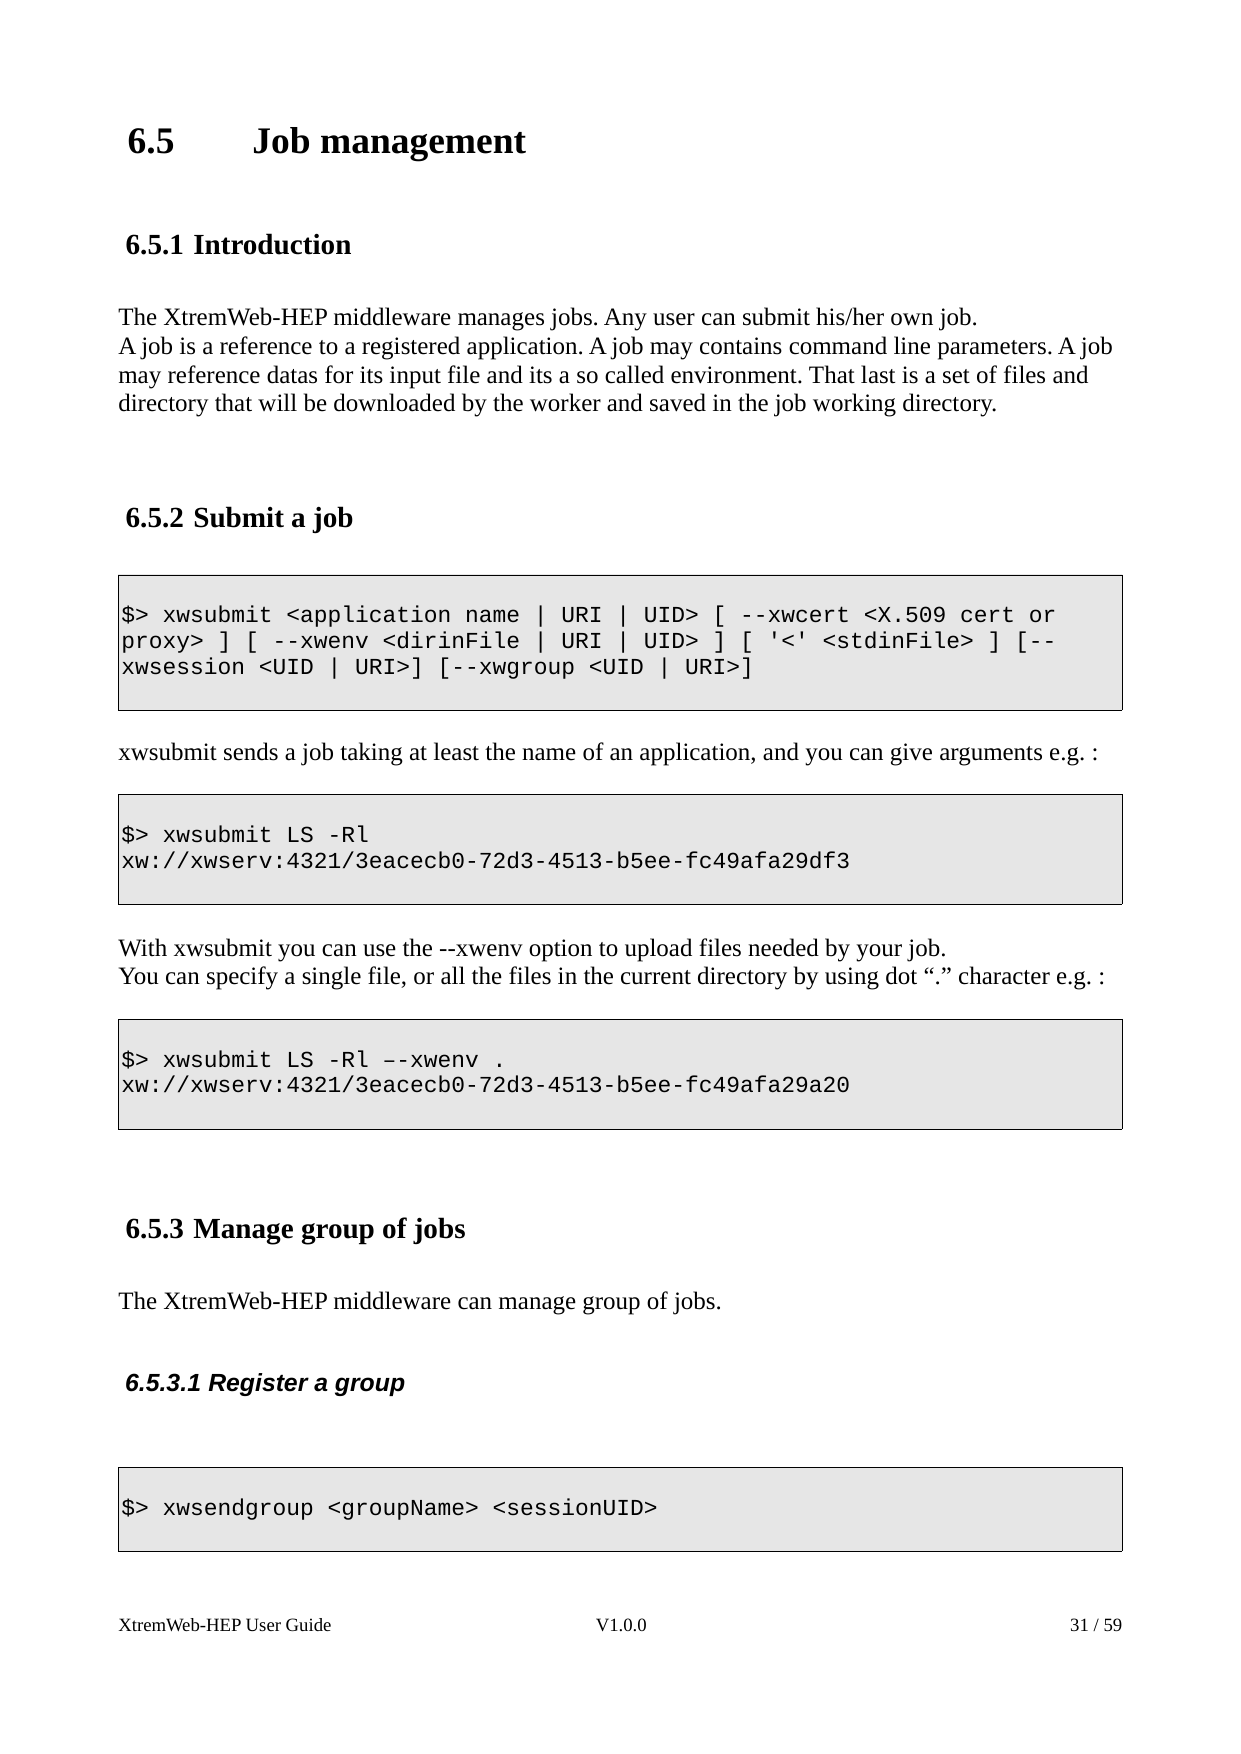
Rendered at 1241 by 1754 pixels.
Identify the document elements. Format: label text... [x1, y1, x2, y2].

text A job is a reference to a registered application. A job may contains command line parameters. A job may reference datas for its input file and its a so called environment. That last is a set of files and directory that will be downloaded by the worker and saved in the job working directory. [118, 331, 1122, 417]
text $> xwsubmit LS -Rl –-xwenv . xw://xwserv:4321/3eacecb0-72d3-4513-b5ee-fc49afa29a20 [119, 1045, 1122, 1097]
text The XtremWeb-HEP middleware can manage group of jobs. [118, 1286, 1122, 1315]
text The XtremWeb-HEP middleware manages jobs. Any user can submit his/her own job. [118, 302, 1122, 331]
text $> xwsubmit <application name | URI | UID> [ --xwcert <X.509 cert or proxy> ] [ --xwenv <dirinFile | URI | UID> ] [ '<' <stdinFile> ] [--xwsession <UID | URI>] [--xwgroup <UID | URI>] [119, 601, 1122, 678]
text With xwsubmit you can use the --xwenv option to upload files needed by your job. [118, 933, 1122, 961]
subtitle Register a group [118, 1368, 1122, 1397]
subtitle Job management [118, 118, 1122, 161]
text xwsubmit sends a job taking at least the name of an application, and you can give arguments e.g. : [118, 737, 1122, 765]
subtitle Manage group of jobs [118, 1211, 1122, 1245]
text $> xwsubmit LS -Rl xw://xwserv:4321/3eacecb0-72d3-4513-b5ee-fc49afa29df3 [119, 820, 1122, 872]
subtitle Introduction [118, 227, 1122, 261]
subtitle Submit a job [118, 500, 1122, 533]
text You can specify a single file, or all the files in the current directory by using dot “.” character e.g. : [118, 961, 1122, 990]
text $> xwsendgroup <groupName> <sessionUID> [119, 1493, 1122, 1519]
